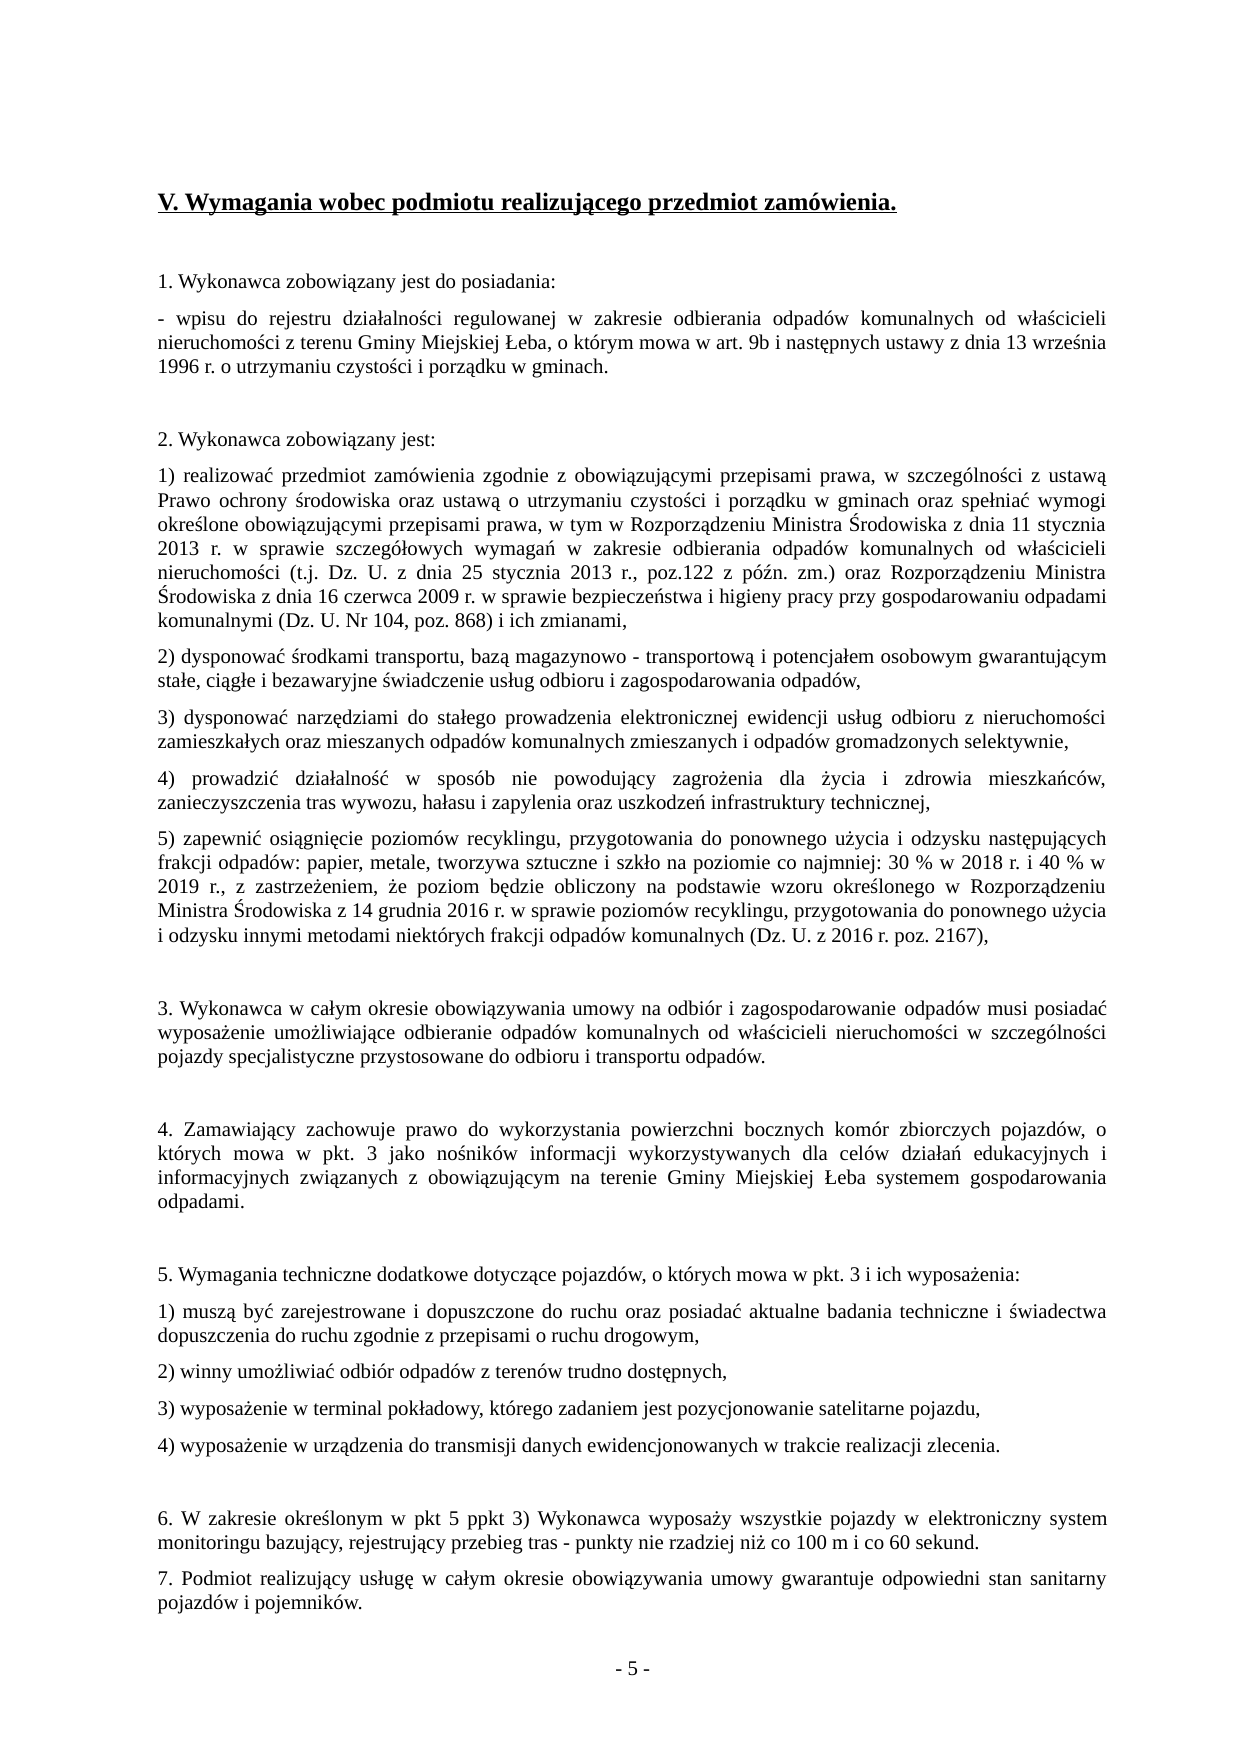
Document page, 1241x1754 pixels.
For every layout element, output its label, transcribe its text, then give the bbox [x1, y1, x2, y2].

text 1. Wykonawca zobowiązany jest do posiadania: [157, 269, 1107, 293]
text 1) muszą być zarejestrowane i dopuszczone do ruchu oraz posiadać aktualne badania techniczne i świadectwa dopuszczenia do ruchu zgodnie z przepisami o ruchu drogowym, [157, 1299, 1107, 1347]
text 5. Wymagania techniczne dodatkowe dotyczące pojazdów, o których mowa w pkt. 3 i ich wyposażenia: [157, 1262, 1107, 1286]
text 4) prowadzić działalność w sposób nie powodujący zagrożenia dla życia i zdrowia mieszkańców, zanieczyszczenia tras wywozu, hałasu i zapylenia oraz uszkodzeń infrastruktury technicznej, [157, 766, 1107, 814]
text 3) wyposażenie w terminal pokładowy, którego zadaniem jest pozycjonowanie satelitarne pojazdu, [157, 1396, 1107, 1420]
text - wpisu do rejestru działalności regulowanej w zakresie odbierania odpadów komunalnych od właścicieli nieruchomości z terenu Gminy Miejskiej Łeba, o którym mowa w art. 9b i następnych ustawy z dnia 13 września 1996 r. o utrzymaniu czystości i porządku w gminach. [157, 306, 1107, 378]
text 4) wyposażenie w urządzenia do transmisji danych ewidencjonowanych w trakcie realizacji zlecenia. [157, 1432, 1107, 1457]
text 5) zapewnić osiągnięcie poziomów recyklingu, przygotowania do ponownego użycia i odzysku następujących frakcji odpadów: papier, metale, tworzywa sztuczne i szkło na poziomie co najmniej: 30 % w 2018 r. i 40 % w 2019 r., z zastrzeżeniem, że poziom będzie obliczony na podstawie wzoru określonego w Rozporządzeniu Ministra Środowiska z 14 grudnia 2016 r. w sprawie poziomów recyklingu, przygotowania do ponownego użycia i odzysku innymi metodami niektórych frakcji odpadów komunalnych (Dz. U. z 2016 r. poz. 2167), [157, 826, 1107, 947]
text 4. Zamawiający zachowuje prawo do wykorzystania powierzchni bocznych komór zbiorczych pojazdów, o których mowa w pkt. 3 jako nośników informacji wykorzystywanych dla celów działań edukacyjnych i informacyjnych związanych z obowiązującym na terenie Gminy Miejskiej Łeba systemem gospodarowania odpadami. [157, 1117, 1107, 1213]
text 6. W zakresie określonym w pkt 5 ppkt 3) Wykonawca wyposaży wszystkie pojazdy w elektroniczny system monitoringu bazujący, rejestrujący przebieg tras - punkty nie rzadziej niż co 100 m i co 60 sekund. [157, 1506, 1107, 1554]
text 1) realizować przedmiot zamówienia zgodnie z obowiązującymi przepisami prawa, w szczególności z ustawą Prawo ochrony środowiska oraz ustawą o utrzymaniu czystości i porządku w gminach oraz spełniać wymogi określone obowiązującymi przepisami prawa, w tym w Rozporządzeniu Ministra Środowiska z dnia 11 stycznia 2013 r. w sprawie szczegółowych wymagań w zakresie odbierania odpadów komunalnych od właścicieli nieruchomości (t.j. Dz. U. z dnia 25 stycznia 2013 r., poz.122 z późn. zm.) oraz Rozporządzeniu Ministra Środowiska z dnia 16 czerwca 2009 r. w sprawie bezpieczeństwa i higieny pracy przy gospodarowaniu odpadami komunalnymi (Dz. U. Nr 104, poz. 868) i ich zmianami, [157, 463, 1107, 632]
text 3. Wykonawca w całym okresie obowiązywania umowy na odbiór i zagospodarowanie odpadów musi posiadać wyposażenie umożliwiające odbieranie odpadów komunalnych od właścicieli nieruchomości w szczególności pojazdy specjalistyczne przystosowane do odbioru i transportu odpadów. [157, 996, 1107, 1068]
text V. Wymagania wobec podmiotu realizującego przedmiot zamówienia. [157, 187, 1107, 215]
text 2) dysponować środkami transportu, bazą magazynowo - transportową i potencjałem osobowym gwarantującym stałe, ciągłe i bezawaryjne świadczenie usług odbioru i zagospodarowania odpadów, [157, 644, 1107, 692]
text 2. Wykonawca zobowiązany jest: [157, 427, 1107, 451]
text 2) winny umożliwiać odbiór odpadów z terenów trudno dostępnych, [157, 1359, 1107, 1383]
text 3) dysponować narzędziami do stałego prowadzenia elektronicznej ewidencji usług odbioru z nieruchomości zamieszkałych oraz mieszanych odpadów komunalnych zmieszanych i odpadów gromadzonych selektywnie, [157, 705, 1107, 753]
text 7. Podmiot realizujący usługę w całym okresie obowiązywania umowy gwarantuje odpowiedni stan sanitarny pojazdów i pojemników. [157, 1566, 1107, 1614]
